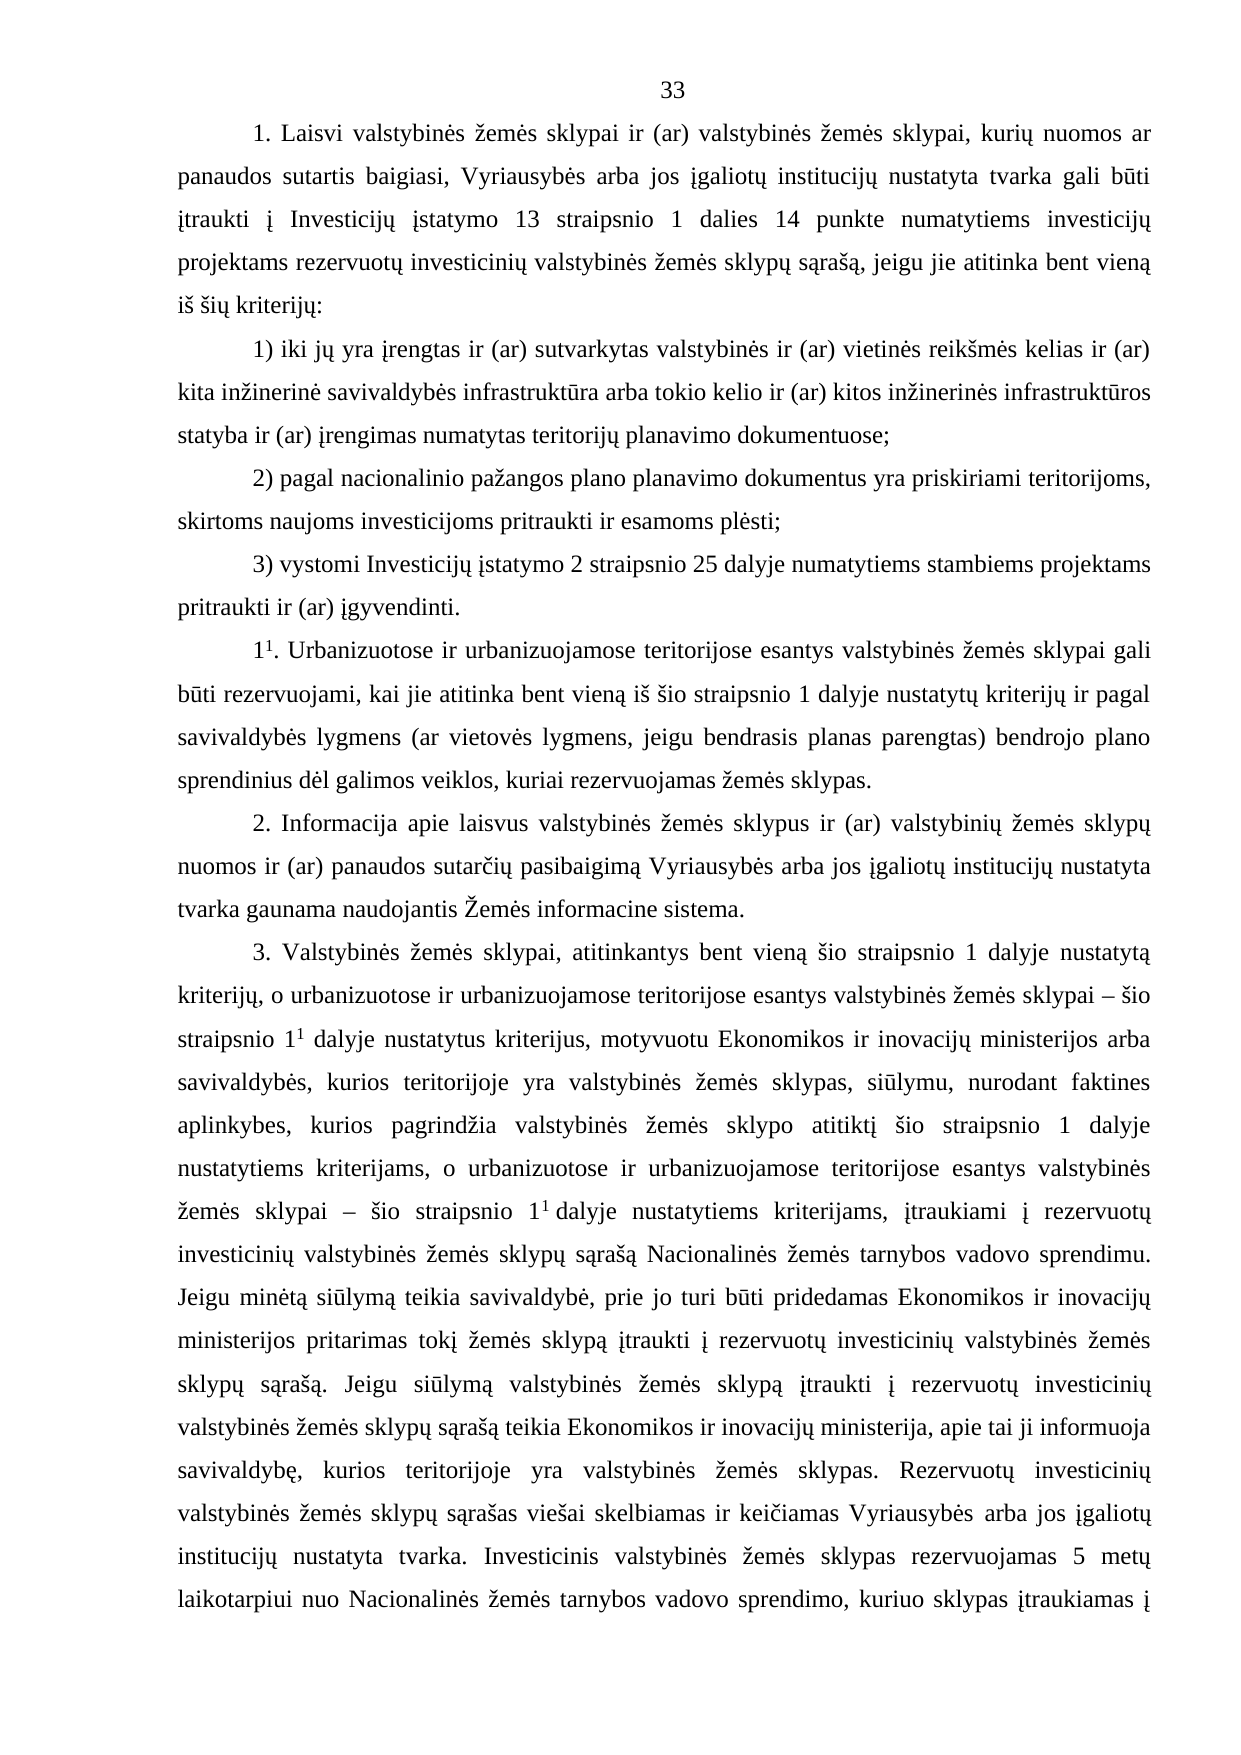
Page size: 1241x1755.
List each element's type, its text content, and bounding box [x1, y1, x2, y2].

text 11. Urbanizuotose ir urbanizuojamose teritorijose esantys valstybinės žemės sklypai gali būti rezervuojami, kai jie atitinka bent vieną iš šio straipsnio 1 dalyje nustatytų kriterijų ir pagal savivaldybės lygmens (ar vietovės lygmens, jeigu bendrasis planas parengtas) bendrojo plano sprendinius dėl galimos veiklos, kuriai rezervuojamas žemės sklypas. [177, 636, 1152, 794]
text 2) pagal nacionalinio pažangos plano planavimo dokumentus yra priskiriami teritorijoms, skirtoms naujoms investicijoms pritraukti ir esamoms plėsti; [177, 463, 1152, 535]
text 3) vystomi Investicijų įstatymo 2 straipsnio 25 dalyje numatytiems stambiems projektams pritraukti ir (ar) įgyvendinti. [177, 549, 1152, 621]
text 2. Informacija apie laisvus valstybinės žemės sklypus ir (ar) valstybinių žemės sklypų nuomos ir (ar) panaudos sutarčių pasibaigimą Vyriausybės arba jos įgaliotų institucijų nustatyta tvarka gaunama naudojantis Žemės informacine sistema. [177, 808, 1152, 923]
text 1. Laisvi valstybinės žemės sklypai ir (ar) valstybinės žemės sklypai, kurių nuomos ar panaudos sutartis baigiasi, Vyriausybės arba jos įgaliotų institucijų nustatyta tvarka gali būti įtraukti į Investicijų įstatymo 13 straipsnio 1 dalies 14 punkte numatytiems investicijų projektams rezervuotų investicinių valstybinės žemės sklypų sąrašą, jeigu jie atitinka bent vieną iš šių kriterijų: [177, 118, 1152, 319]
text 1) iki jų yra įrengtas ir (ar) sutvarkytas valstybinės ir (ar) vietinės reikšmės kelias ir (ar) kita inžinerinė savivaldybės infrastruktūra arba tokio kelio ir (ar) kitos inžinerinės infrastruktūros statyba ir (ar) įrengimas numatytas teritorijų planavimo dokumentuose; [177, 334, 1152, 449]
text 3. Valstybinės žemės sklypai, atitinkantys bent vieną šio straipsnio 1 dalyje nustatytą kriterijų, o urbanizuotose ir urbanizuojamose teritorijose esantys valstybinės žemės sklypai – šio straipsnio 11 dalyje nustatytus kriterijus, motyvuotu Ekonomikos ir inovacijų ministerijos arba savivaldybės, kurios teritorijoje yra valstybinės žemės sklypas, siūlymu, nurodant faktines aplinkybes, kurios pagrindžia valstybinės žemės sklypo atitiktį šio straipsnio 1 dalyje nustatytiems kriterijams, o urbanizuotose ir urbanizuojamose teritorijose esantys valstybinės žemės sklypai – šio straipsnio 11 dalyje nustatytiems kriterijams, įtraukiami į rezervuotų investicinių valstybinės žemės sklypų sąrašą Nacionalinės žemės tarnybos vadovo sprendimu. Jeigu minėtą siūlymą teikia savivaldybė, prie jo turi būti pridedamas Ekonomikos ir inovacijų ministerijos pritarimas tokį žemės sklypą įtraukti į rezervuotų investicinių valstybinės žemės sklypų sąrašą. Jeigu siūlymą valstybinės žemės sklypą įtraukti į rezervuotų investicinių valstybinės žemės sklypų sąrašą teikia Ekonomikos ir inovacijų ministerija, apie tai ji informuoja savivaldybę, kurios teritorijoje yra valstybinės žemės sklypas. Rezervuotų investicinių valstybinės žemės sklypų sąrašas viešai skelbiamas ir keičiamas Vyriausybės arba jos įgaliotų institucijų nustatyta tvarka. Investicinis valstybinės žemės sklypas rezervuojamas 5 metų laikotarpiui nuo Nacionalinės žemės tarnybos vadovo sprendimo, kuriuo sklypas įtraukiamas į [177, 937, 1152, 1613]
